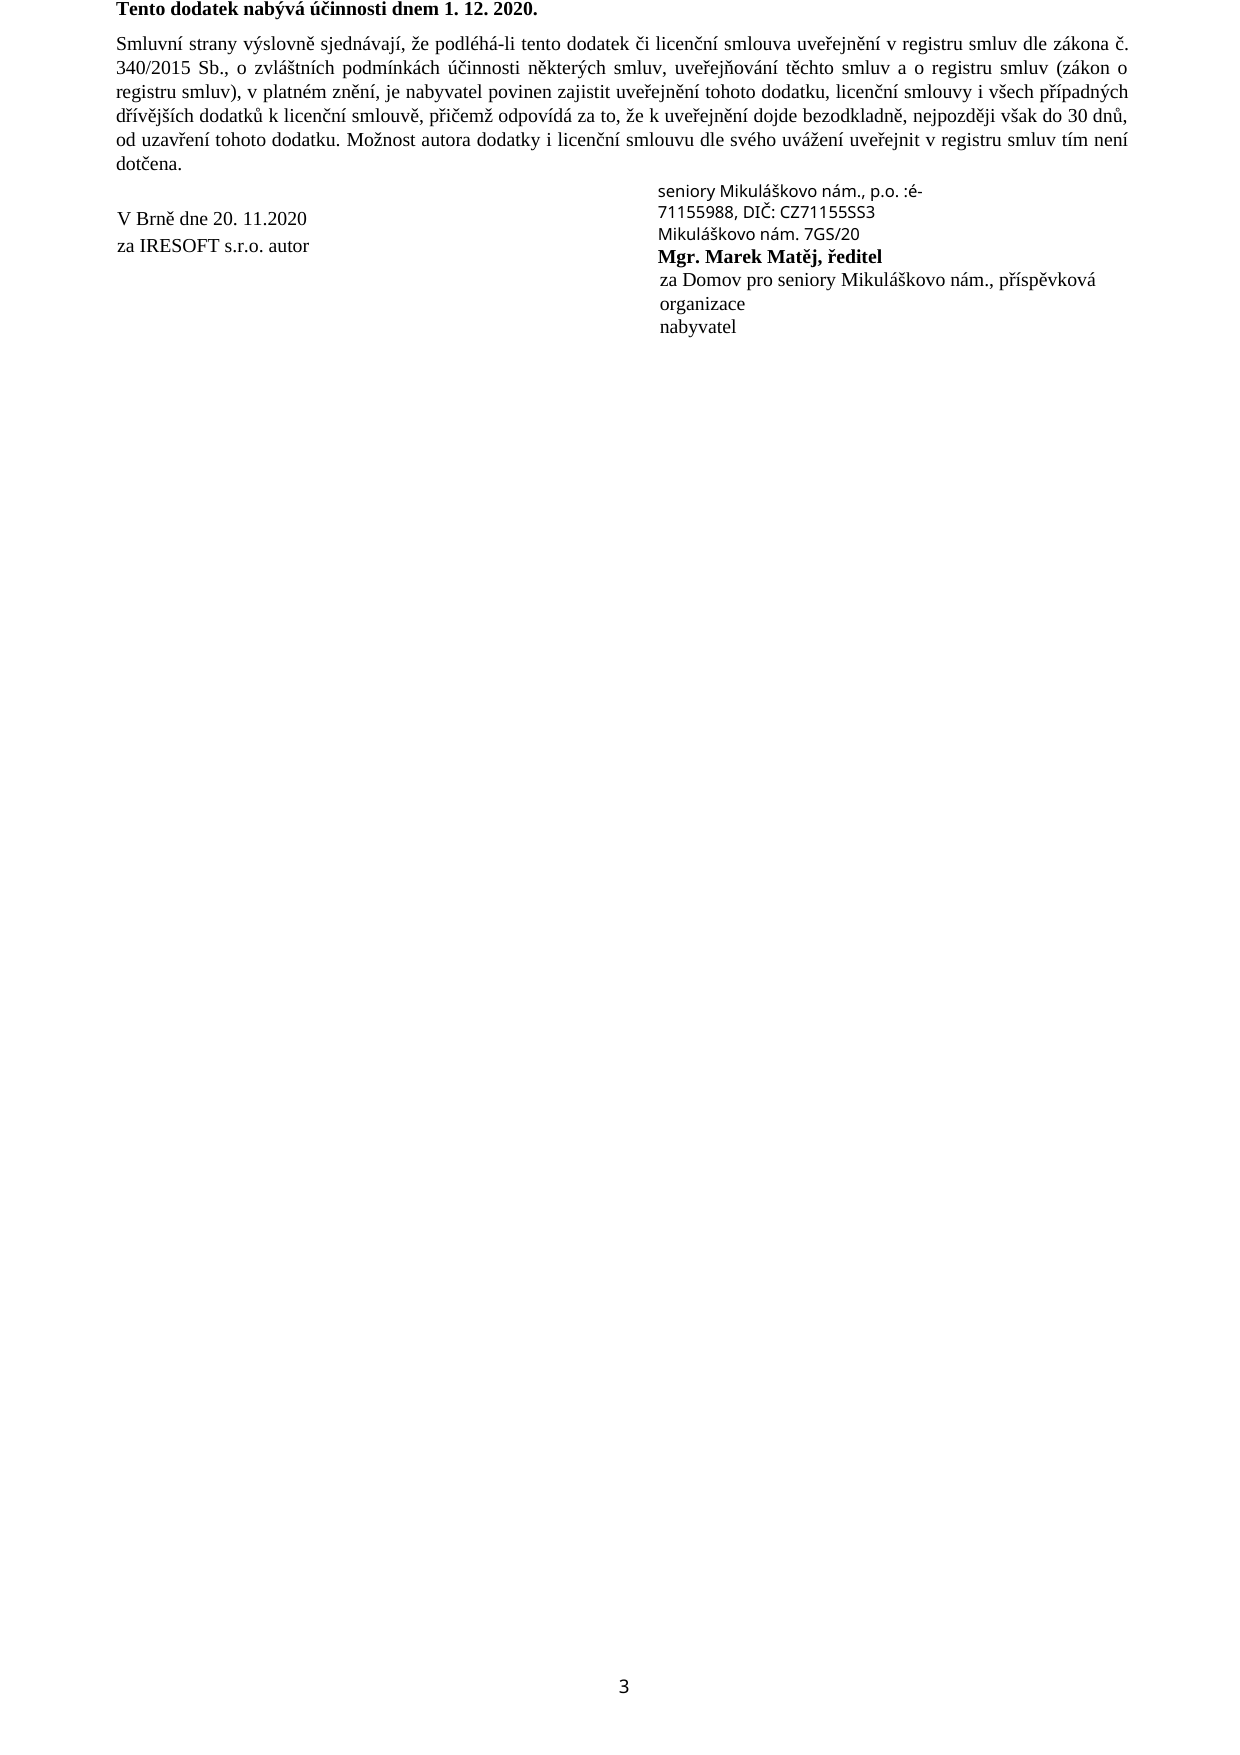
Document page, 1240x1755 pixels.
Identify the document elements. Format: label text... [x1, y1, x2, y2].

text V Brně dne 20. 11.2020 [117, 210, 525, 230]
text organizace [659, 291, 1130, 315]
text Tento dodatek nabývá účinnosti dnem 1. 12. 2020. [116, 0, 1130, 20]
text Mgr. Marek Matěj, ředitel [658, 247, 946, 267]
text za Domov pro seniory Mikuláškovo nám., příspěvková [659, 175, 1130, 291]
text za IRESOFT s.r.o. autor [117, 233, 525, 257]
text seniory Mikuláškovo nám., p.o. :é- 71155988, DIČ: CZ71155SS3 Mikuláškovo nám. 7GS/20 [658, 180, 946, 244]
text nabyvatel [659, 315, 1130, 338]
text Smluvní strany výslovně sjednávají, že podléhá-li tento dodatek či licenční smlouva uveřejnění v registru smluv dle zákona č. 340/2015 Sb., o zvláštních podmínkách účinnosti některých smluv, uveřejňování těchto smluv a o registru smluv (zákon o registru smluv), v platném znění, je nabyvatel povinen zajistit uveřejnění tohoto dodatku, licenční smlouvy i všech případných dřívějších dodatků k licenční smlouvě, přičemž odpovídá za to, že k uveřejnění dojde bezodkladně, nejpozději však do 30 dnů, od uzavření tohoto dodatku. Možnost autora dodatky i licenční smlouvu dle svého uvážení uveřejnit v registru smluv tím není dotčena. [116, 31, 1130, 175]
